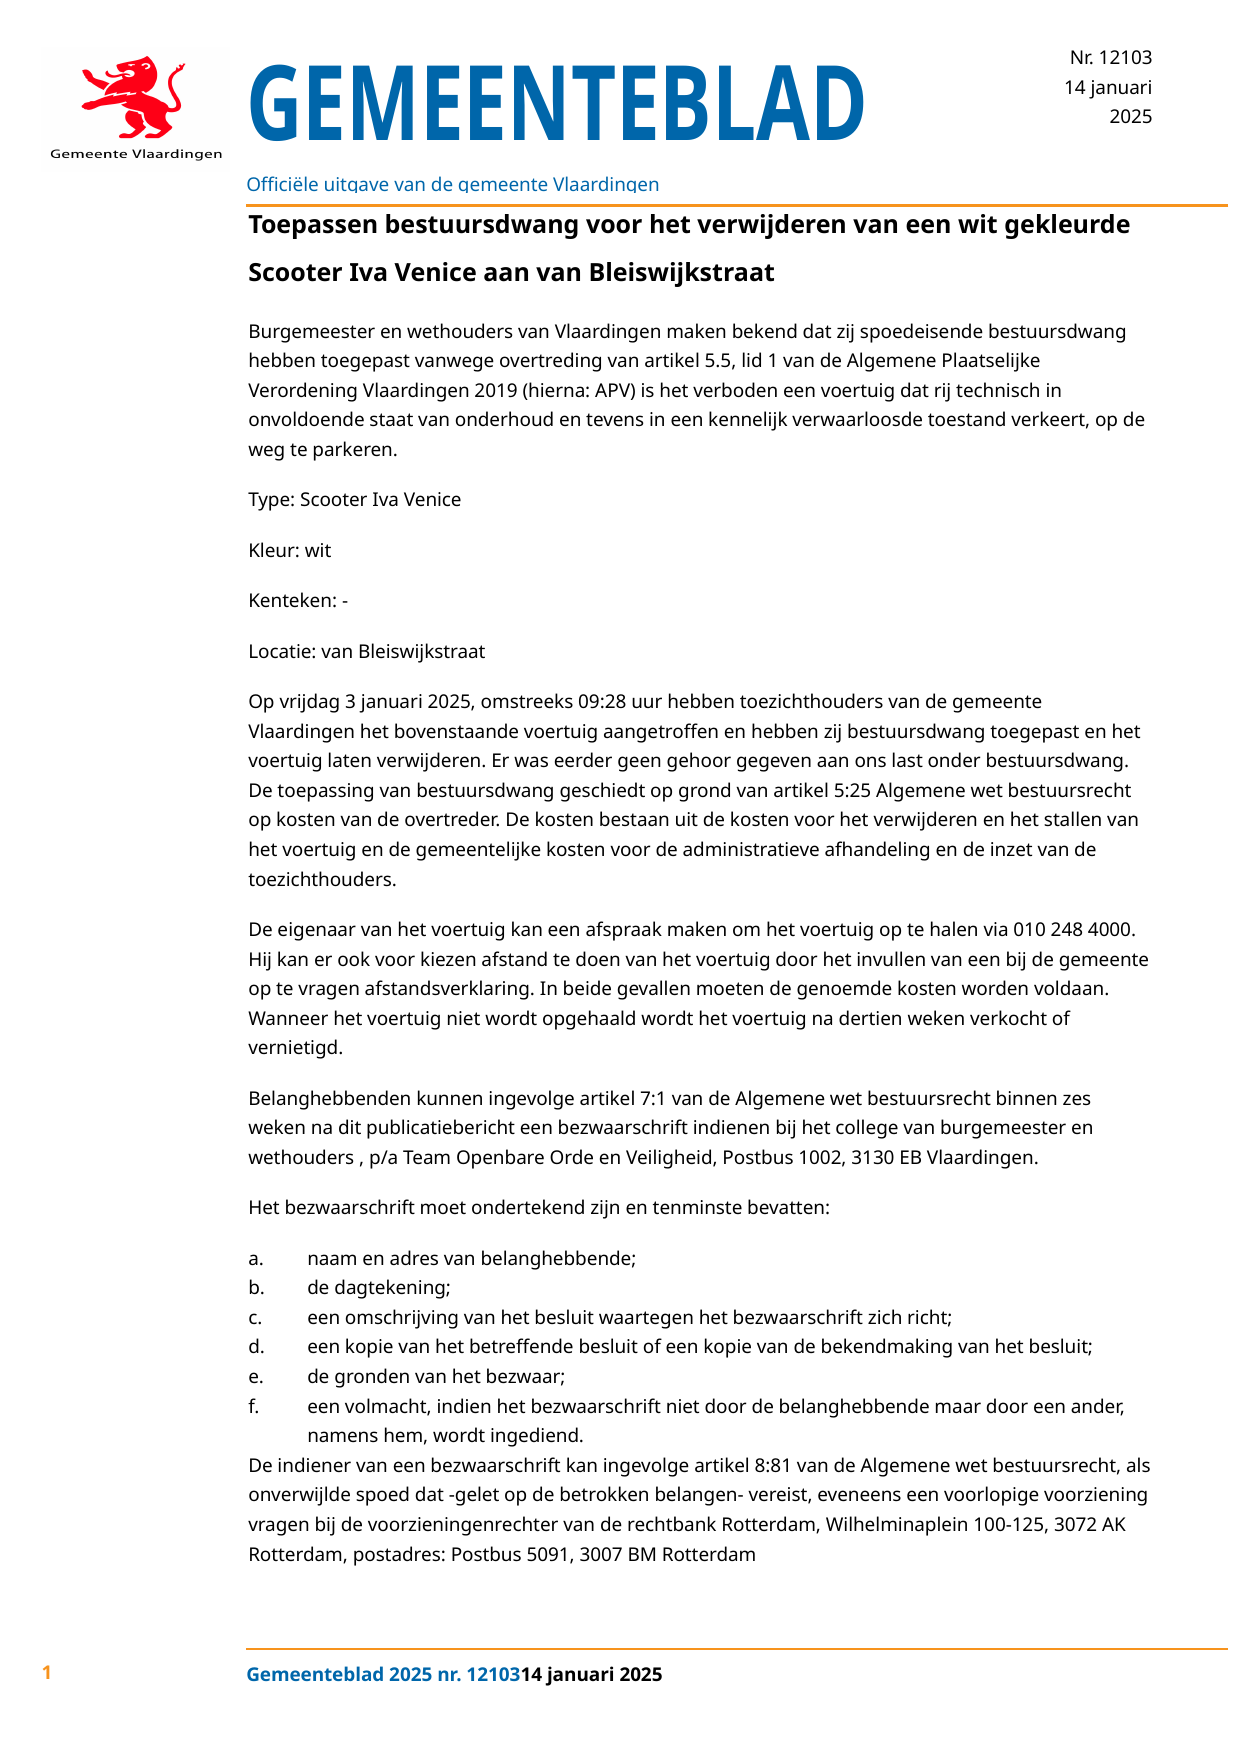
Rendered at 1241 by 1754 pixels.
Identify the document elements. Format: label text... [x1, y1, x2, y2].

text Het bezwaarschrift moet ondertekend zijn en tenminste bevatten: [248, 1194, 1152, 1220]
text Belanghebbenden kunnen ingevolge artikel 7:1 van de Algemene wet bestuursrecht binnen zes weken na dit publicatiebericht een bezwaarschrift indienen bij het college van burgemeester en wethouders , p/a Team Openbare Orde en Veiligheid, Postbus 1002, 3130 EB Vlaardingen. [248, 1085, 1152, 1170]
list de dagtekening; [248, 1274, 1152, 1300]
text De indiener van een bezwaarschrift kan ingevolge artikel 8:81 van de Algemene wet bestuursrecht, als onverwijlde spoed dat -gelet op de betrokken belangen- vereist, eveneens een voorlopige voorziening vragen bij de voorzieningenrechter van de rechtbank Rotterdam, Wilhelminaplein 100-125, 3072 AK Rotterdam, postadres: Postbus 5091, 3007 BM Rotterdam [248, 1452, 1152, 1567]
list de gronden van het bezwaar; [248, 1363, 1152, 1389]
text Locatie: van Bleiswijkstraat [248, 638, 1152, 664]
text Type: Scooter Iva Venice [248, 487, 1152, 512]
list een kopie van het betreffende besluit of een kopie van de bekendmaking van het besluit; [248, 1334, 1152, 1359]
text Op vrijdag 3 januari 2025, omstreeks 09:28 uur hebben toezichthouders van de gemeente Vlaardingen het bovenstaande voertuig aangetroffen en hebben zij bestuursdwang toegepast en het voertuig laten verwijderen. Er was eerder geen gehoor gegeven aan ons last onder bestuursdwang. De toepassing van bestuursdwang geschiedt op grond van artikel 5:25 Algemene wet bestuursrecht op kosten van de overtreder. De kosten bestaan uit de kosten voor het verwijderen en het stallen van het voertuig en de gemeentelijke kosten voor de administratieve afhandeling en de inzet van de toezichthouders. [248, 688, 1152, 892]
list een volmacht, indien het bezwaarschrift niet door de belanghebbende maar door een ander, namens hem, wordt ingediend. [248, 1393, 1152, 1448]
text Kleur: wit [248, 537, 1152, 563]
text Toepassen bestuursdwang voor het verwijderen van een wit gekleurde Scooter Iva Venice aan van Bleiswijkstraat [248, 207, 1152, 288]
list naam en adres van belanghebbende; [248, 1245, 1152, 1271]
list een omschrijving van het besluit waartegen het bezwaarschrift zich richt; [248, 1304, 1152, 1330]
text De eigenaar van het voertuig kan een afspraak maken om het voertuig op te halen via 010 248 4000. Hij kan er ook voor kiezen afstand te doen van het voertuig door het invullen van een bij de gemeente op te vragen afstandsverklaring. In beide gevallen moeten de genoemde kosten worden voldaan. Wanneer het voertuig niet wordt opgehaald wordt het voertuig na dertien weken verkocht of vernietigd. [248, 916, 1152, 1060]
picture [41, 47, 231, 172]
text Kenteken: - [248, 587, 1152, 613]
text Burgemeester en wethouders van Vlaardingen maken bekend dat zij spoedeisende bestuursdwang hebben toegepast vanwege overtreding van artikel 5.5, lid 1 van de Algemene Plaatselijke Verordening Vlaardingen 2019 (hierna: APV) is het verboden een voertuig dat rij technisch in onvoldoende staat van onderhoud en tevens in een kennelijk verwaarloosde toestand verkeert, op de weg te parkeren. [248, 318, 1152, 462]
